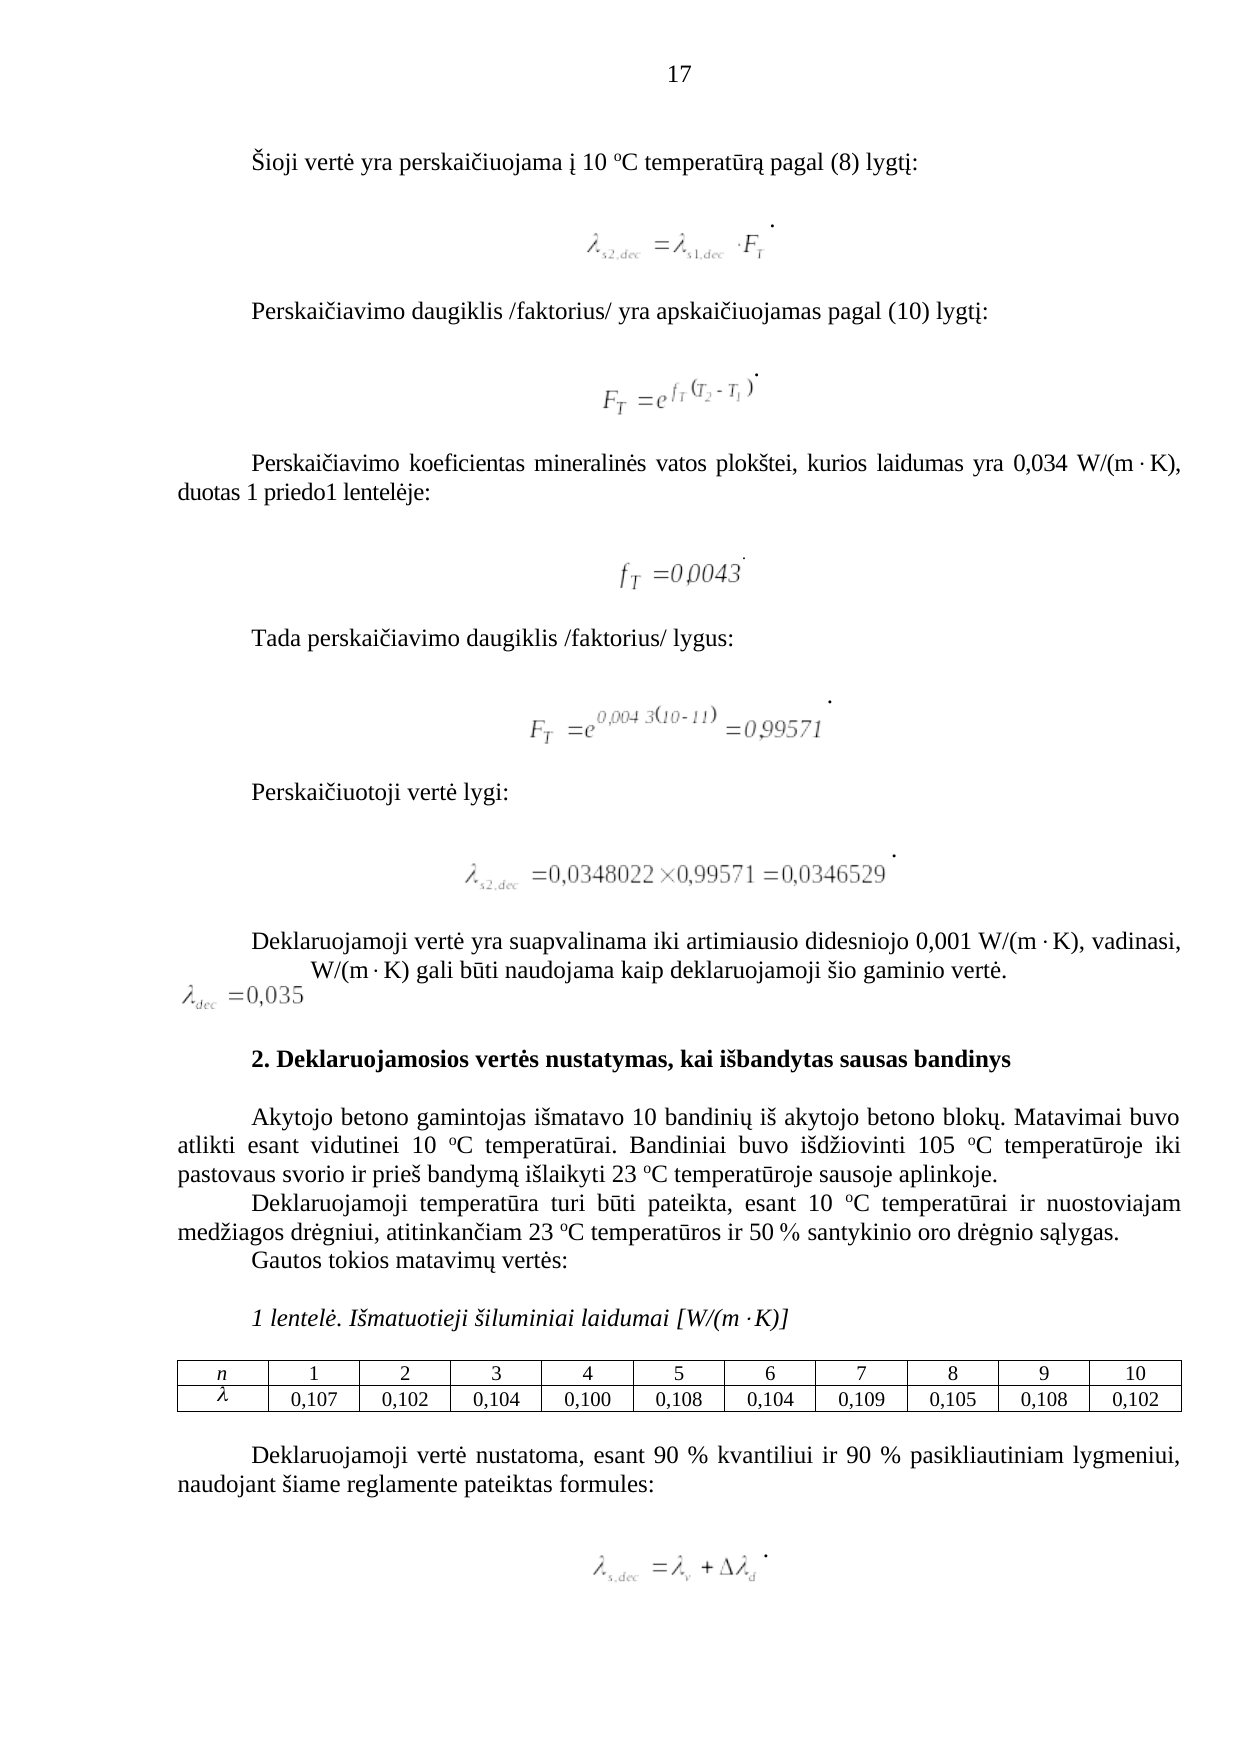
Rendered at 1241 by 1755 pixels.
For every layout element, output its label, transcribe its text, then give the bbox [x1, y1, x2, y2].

text . [177, 680, 1181, 748]
text Šioji vertė yra perskaičiuojama į 10 oC temperatūrą pagal (8) lygtį: [177, 147, 1181, 176]
table_header 10 [1090, 1361, 1181, 1385]
table_header 4 [542, 1361, 633, 1385]
table_cell 0,109 [816, 1386, 907, 1411]
table_cell 0,104 [451, 1386, 541, 1411]
table_header 7 [816, 1361, 907, 1385]
text . [177, 204, 1181, 267]
table_header n [178, 1361, 268, 1385]
table_cell 0,108 [999, 1386, 1089, 1411]
table_cell 0,104 [725, 1386, 815, 1411]
table_cell 0,102 [1090, 1386, 1181, 1411]
table_cell 0,108 [634, 1386, 724, 1411]
text Deklaruojamoji temperatūra turi būti pateikta, esant 10 oC temperatūrai ir nuostoviajam medžiagos drėgniui, atitinkančiam 23 oC temperatūros ir 50 % santykinio oro drėgnio sąlygas. [177, 1188, 1181, 1245]
table_header 9 [999, 1361, 1089, 1385]
table_header 3 [451, 1361, 541, 1385]
text . [177, 534, 1181, 594]
table_cell l [178, 1386, 268, 1411]
text Perskaičiavimo daugiklis /faktorius/ yra apskaičiuojamas pagal (10) lygtį: [177, 296, 1181, 324]
text Deklaruojamoji vertė yra suapvalinama iki artimiausio didesniojo 0,001 W/(m×K), vadinasi, W/(m×K) gali būti naudojama kaip deklaruojamoji šio gaminio vertė. [177, 926, 1181, 1015]
text . [177, 1527, 1181, 1589]
text Tada perskaičiavimo daugiklis /faktorius/ lygus: [177, 623, 1181, 651]
text Deklaruojamoji vertė nustatoma, esant 90 % kvantiliui ir 90 % pasikliautiniam lygmeniui, naudojant šiame reglamente pateiktas formules: [177, 1440, 1181, 1498]
text Perskaičiavimo koeficientas mineralinės vatos plokštei, kurios laidumas yra 0,034 W/(m×K), duotas 1 priedo1 lentelėje: [177, 448, 1181, 506]
table_header 5 [634, 1361, 724, 1385]
table_header 6 [725, 1361, 815, 1385]
table_cell 0,100 [542, 1386, 633, 1411]
table_cell 0,102 [360, 1386, 450, 1411]
text . [177, 834, 1181, 897]
text . [177, 353, 1181, 419]
table_cell 0,105 [908, 1386, 998, 1411]
table_header 8 [908, 1361, 998, 1385]
table_cell 0,107 [269, 1386, 359, 1411]
text 2. Deklaruojamosios vertės nustatymas, kai išbandytas sausas bandinys [177, 1044, 1181, 1073]
text Akytojo betono gamintojas išmatavo 10 bandinių iš akytojo betono blokų. Matavimai buvo atlikti esant vidutinei 10 oC temperatūrai. Bandiniai buvo išdžiovinti 105 oC temperatūroje iki pastovaus svorio ir prieš bandymą išlaikyti 23 oC temperatūroje sausoje aplinkoje. [177, 1102, 1181, 1188]
text 1 lentelė. Išmatuotieji šiluminiai laidumai [W/(m×K)] [177, 1303, 1181, 1332]
text Gautos tokios matavimų vertės: [177, 1245, 1181, 1274]
text Perskaičiuotoji vertė lygi: [177, 777, 1181, 806]
table_header 2 [360, 1361, 450, 1385]
table_header 1 [269, 1361, 359, 1385]
